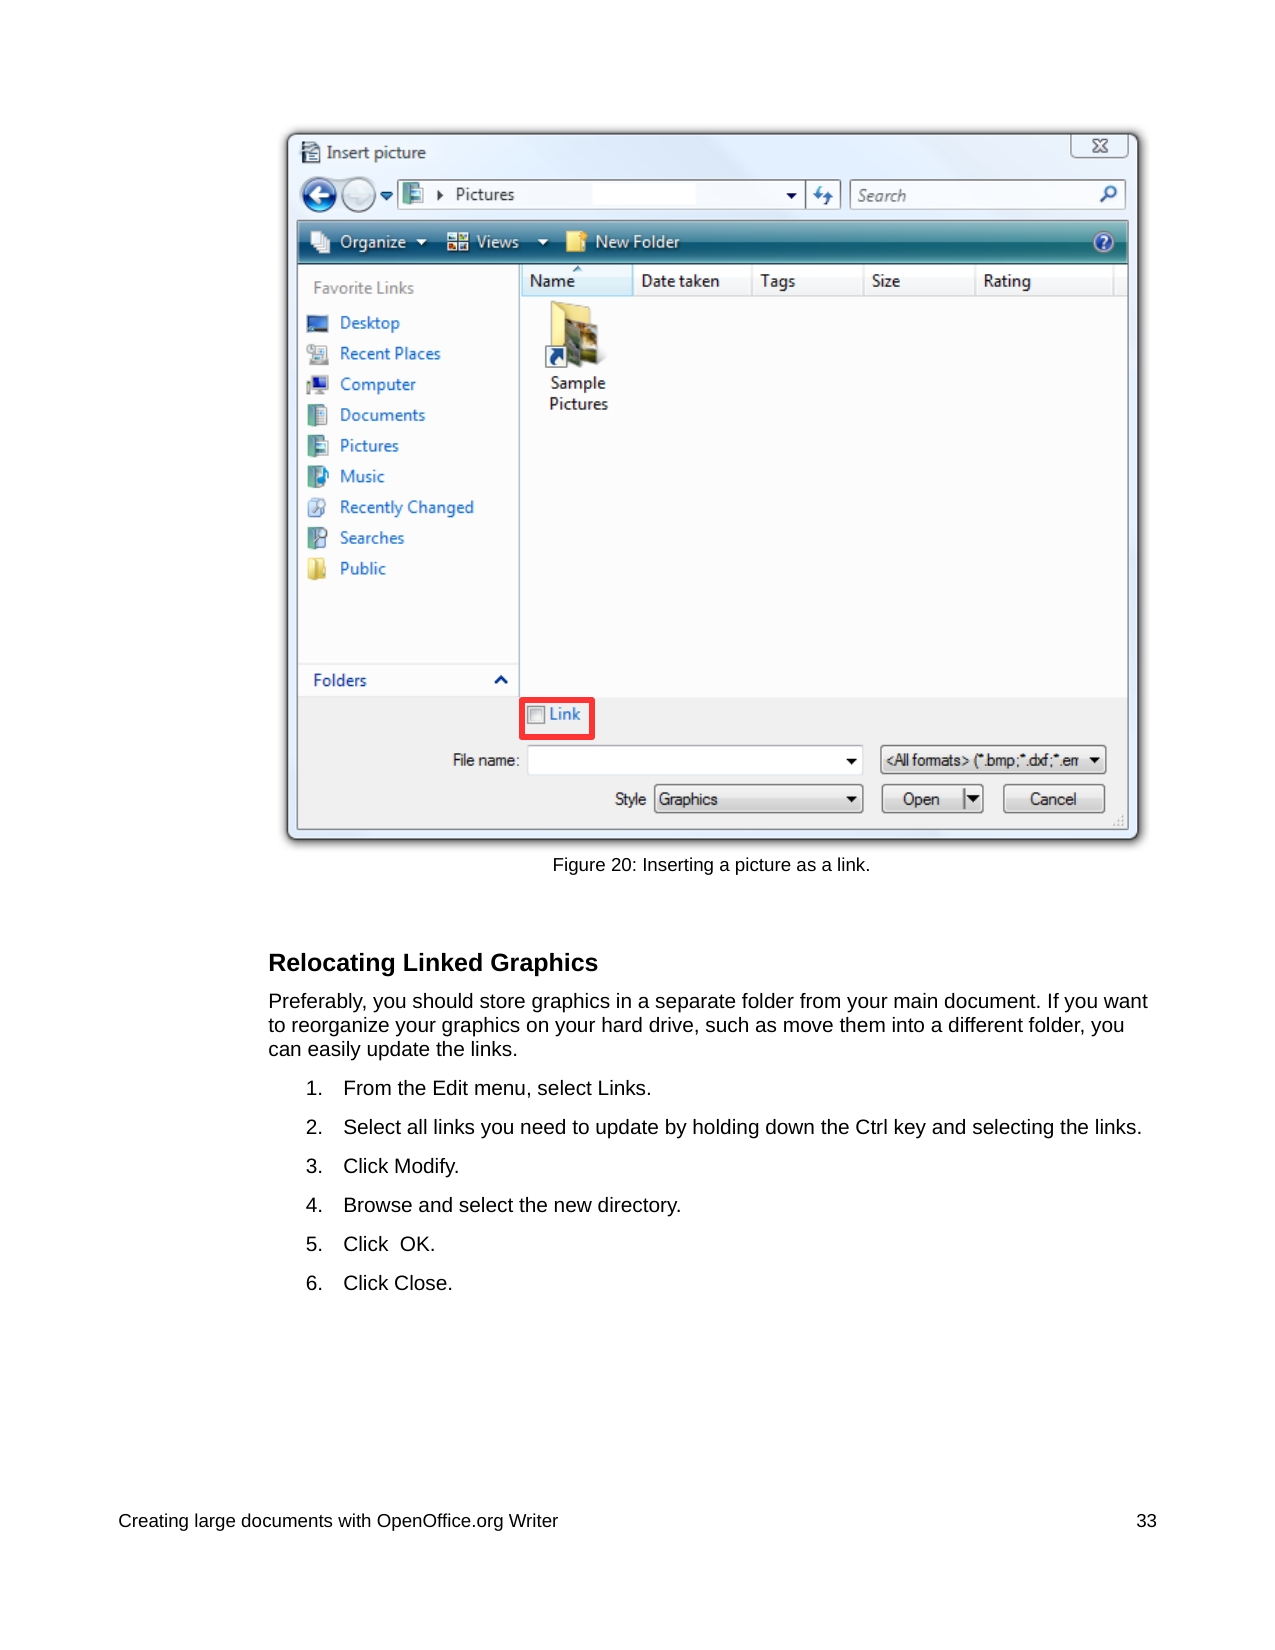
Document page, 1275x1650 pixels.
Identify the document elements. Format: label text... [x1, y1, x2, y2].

list Browse and select the new directory. [306, 1193, 1157, 1217]
picture [273, 118, 1150, 854]
text Figure 20: Inserting a picture as a link. [273, 854, 1150, 875]
list Click Modify. [306, 1154, 1157, 1178]
list Click OK. [306, 1232, 1157, 1256]
list Select all links you need to update by holding down the Ctrl key and selecting the links. [306, 1115, 1157, 1139]
text Preferably, you should store graphics in a separate folder from your main document. If you want to reorganize your graphics on your hard drive, such as move them into a different folder, you can easily update the links. [268, 989, 1157, 1061]
subtitle Relocating Linked Graphics [268, 948, 1157, 976]
list From the Edit menu, select Links. [306, 1076, 1157, 1100]
list Click Close. [306, 1271, 1157, 1294]
